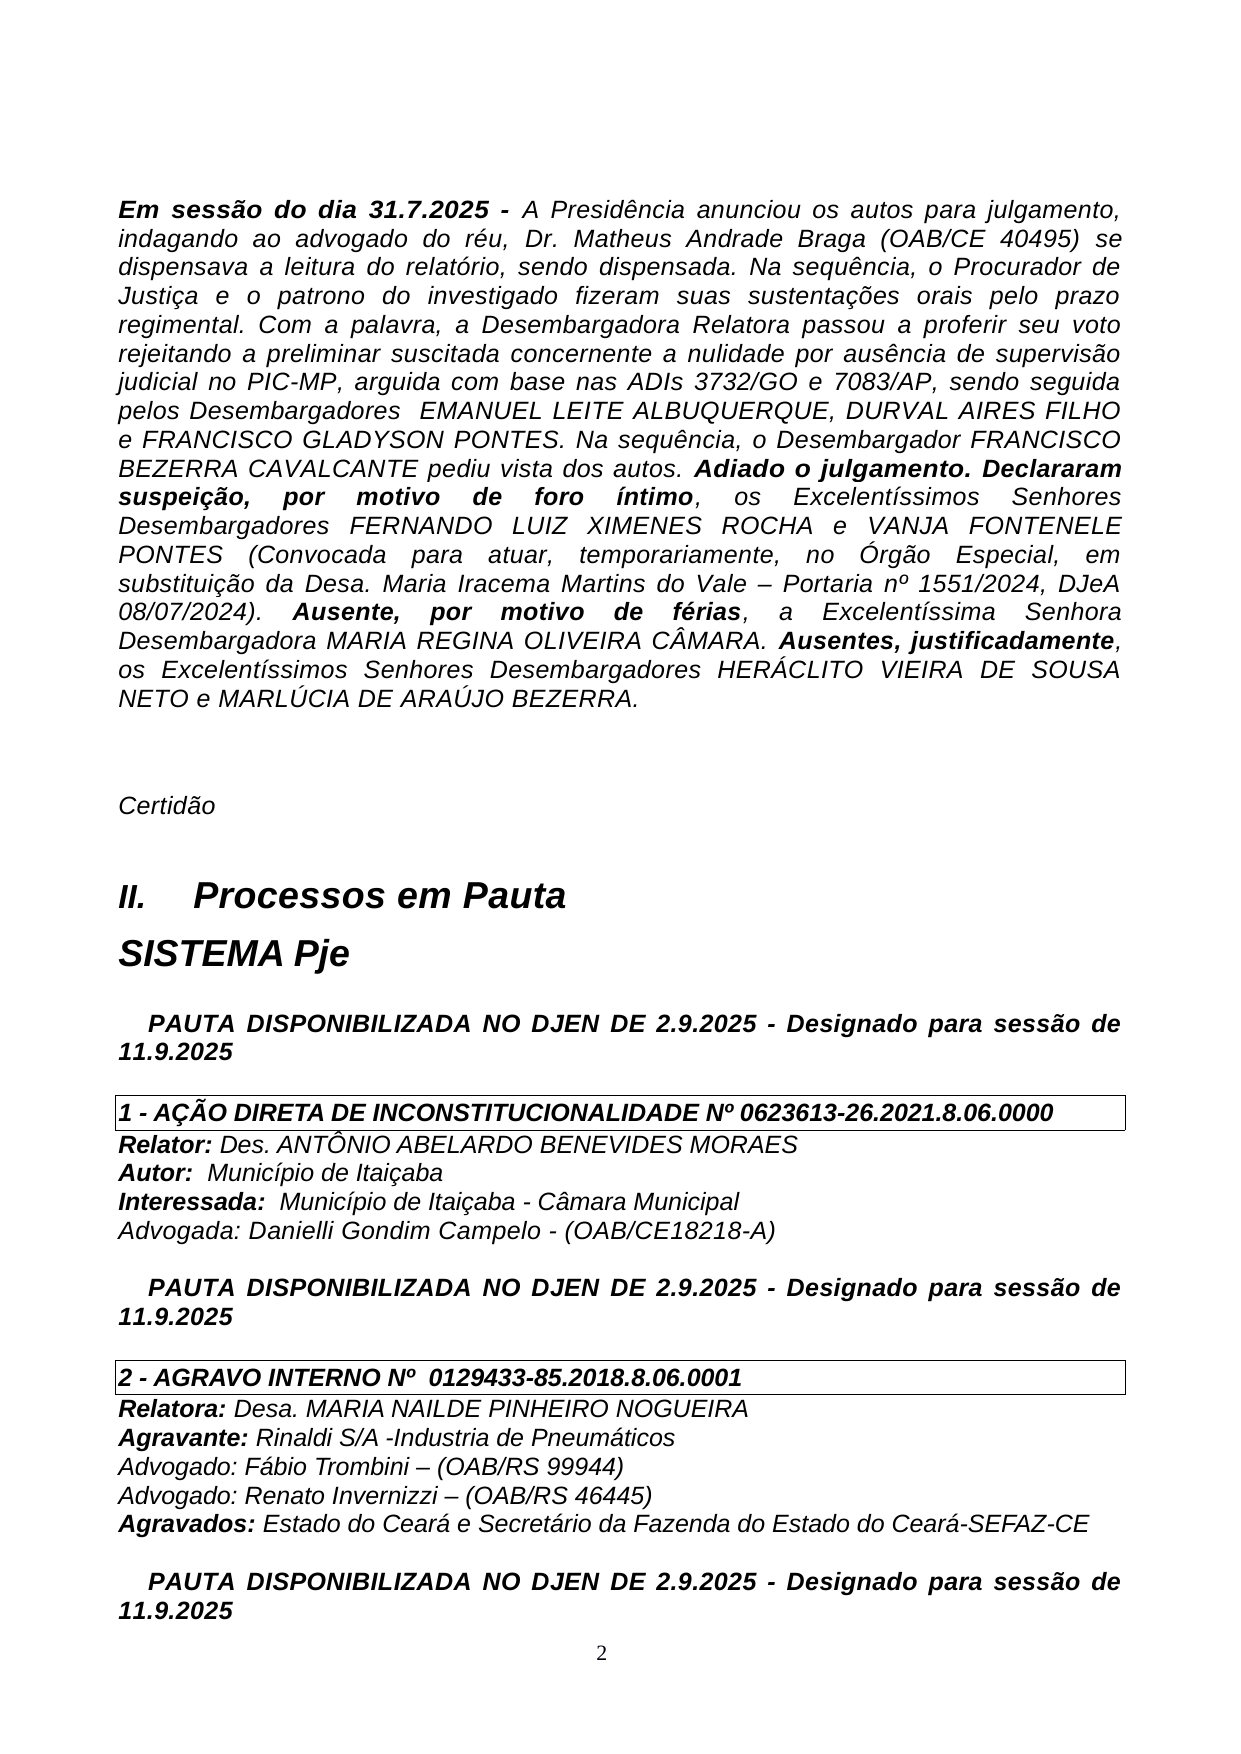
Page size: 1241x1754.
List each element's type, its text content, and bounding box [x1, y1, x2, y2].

text Advogado: Renato Invernizzi – (OAB/RS 46445) [118, 1481, 1122, 1509]
text 2 - AGRAVO INTERNO Nº 0129433-85.2018.8.06.0001 [116, 1361, 1125, 1394]
text 1 - AÇÃO DIRETA DE INCONSTITUCIONALIDADE Nº 0623613-26.2021.8.06.0000 [116, 1096, 1125, 1130]
text  PAUTA DISPONIBILIZADA NO DJEN DE 2.9.2025 - Designado para sessão de 11.9.2025 [118, 1567, 1123, 1624]
text Relatora: Desa. MARIA NAILDE PINHEIRO NOGUEIRA [118, 1395, 1122, 1423]
text Agravante: Rinaldi S/A -Industria de Pneumáticos [118, 1423, 1122, 1452]
text Certidão [118, 791, 1122, 820]
text  PAUTA DISPONIBILIZADA NO DJEN DE 2.9.2025 - Designado para sessão de 11.9.2025 [118, 1273, 1123, 1331]
text Advogado: Fábio Trombini – (OAB/RS 99944) [118, 1452, 1122, 1481]
text Interessada: Município de Itaiçaba - Câmara Municipal [118, 1187, 1122, 1216]
list SISTEMA Pje [118, 931, 1122, 974]
text  PAUTA DISPONIBILIZADA NO DJEN DE 2.9.2025 - Designado para sessão de 11.9.2025 [118, 1009, 1123, 1066]
text Agravados: Estado do Ceará e Secretário da Fazenda do Estado do Ceará-SEFAZ-CE [118, 1509, 1122, 1538]
text Relator: Des. ANTÔNIO ABELARDO BENEVIDES MORAES [118, 1131, 1122, 1158]
text Advogada: Danielli Gondim Campelo - (OAB/CE18218-A) [118, 1216, 1123, 1245]
list Processos em Pauta [118, 873, 1122, 917]
text Em sessão do dia 31.7.2025 - A Presidência anunciou os autos para julgamento, indagando ao advogado do réu, Dr. Matheus Andrade Braga (OAB/CE 40495) se dispensava a leitura do relatório, sendo dispensada. Na sequência, o Procurador de Justiça e o patrono do investigado fizeram suas sustentações orais pelo prazo regimental. Com a palavra, a Desembargadora Relatora passou a proferir seu voto rejeitando a preliminar suscitada concernente a nulidade por ausência de supervisão judicial no PIC-MP, arguida com base nas ADIs 3732/GO e 7083/AP, sendo seguida pelos Desembargadores EMANUEL LEITE ALBUQUERQUE, DURVAL AIRES FILHO e FRANCISCO GLADYSON PONTES. Na sequência, o Desembargador FRANCISCO BEZERRA CAVALCANTE pediu vista dos autos. Adiado o julgamento. Declararam suspeição, por motivo de foro íntimo, os Excelentíssimos Senhores Desembargadores FERNANDO LUIZ XIMENES ROCHA e VANJA FONTENELE PONTES (Convocada para atuar, temporariamente, no Órgão Especial, em substituição da Desa. Maria Iracema Martins do Vale – Portaria nº 1551/2024, DJeA 08/07/2024). Ausente, por motivo de férias, a Excelentíssima Senhora Desembargadora MARIA REGINA OLIVEIRA CÂMARA. Ausentes, justificadamente, os Excelentíssimos Senhores Desembargadores HERÁCLITO VIEIRA DE SOUSA NETO e MARLÚCIA DE ARAÚJO BEZERRA. [118, 195, 1122, 712]
text Autor: Município de Itaiçaba [118, 1158, 1122, 1187]
